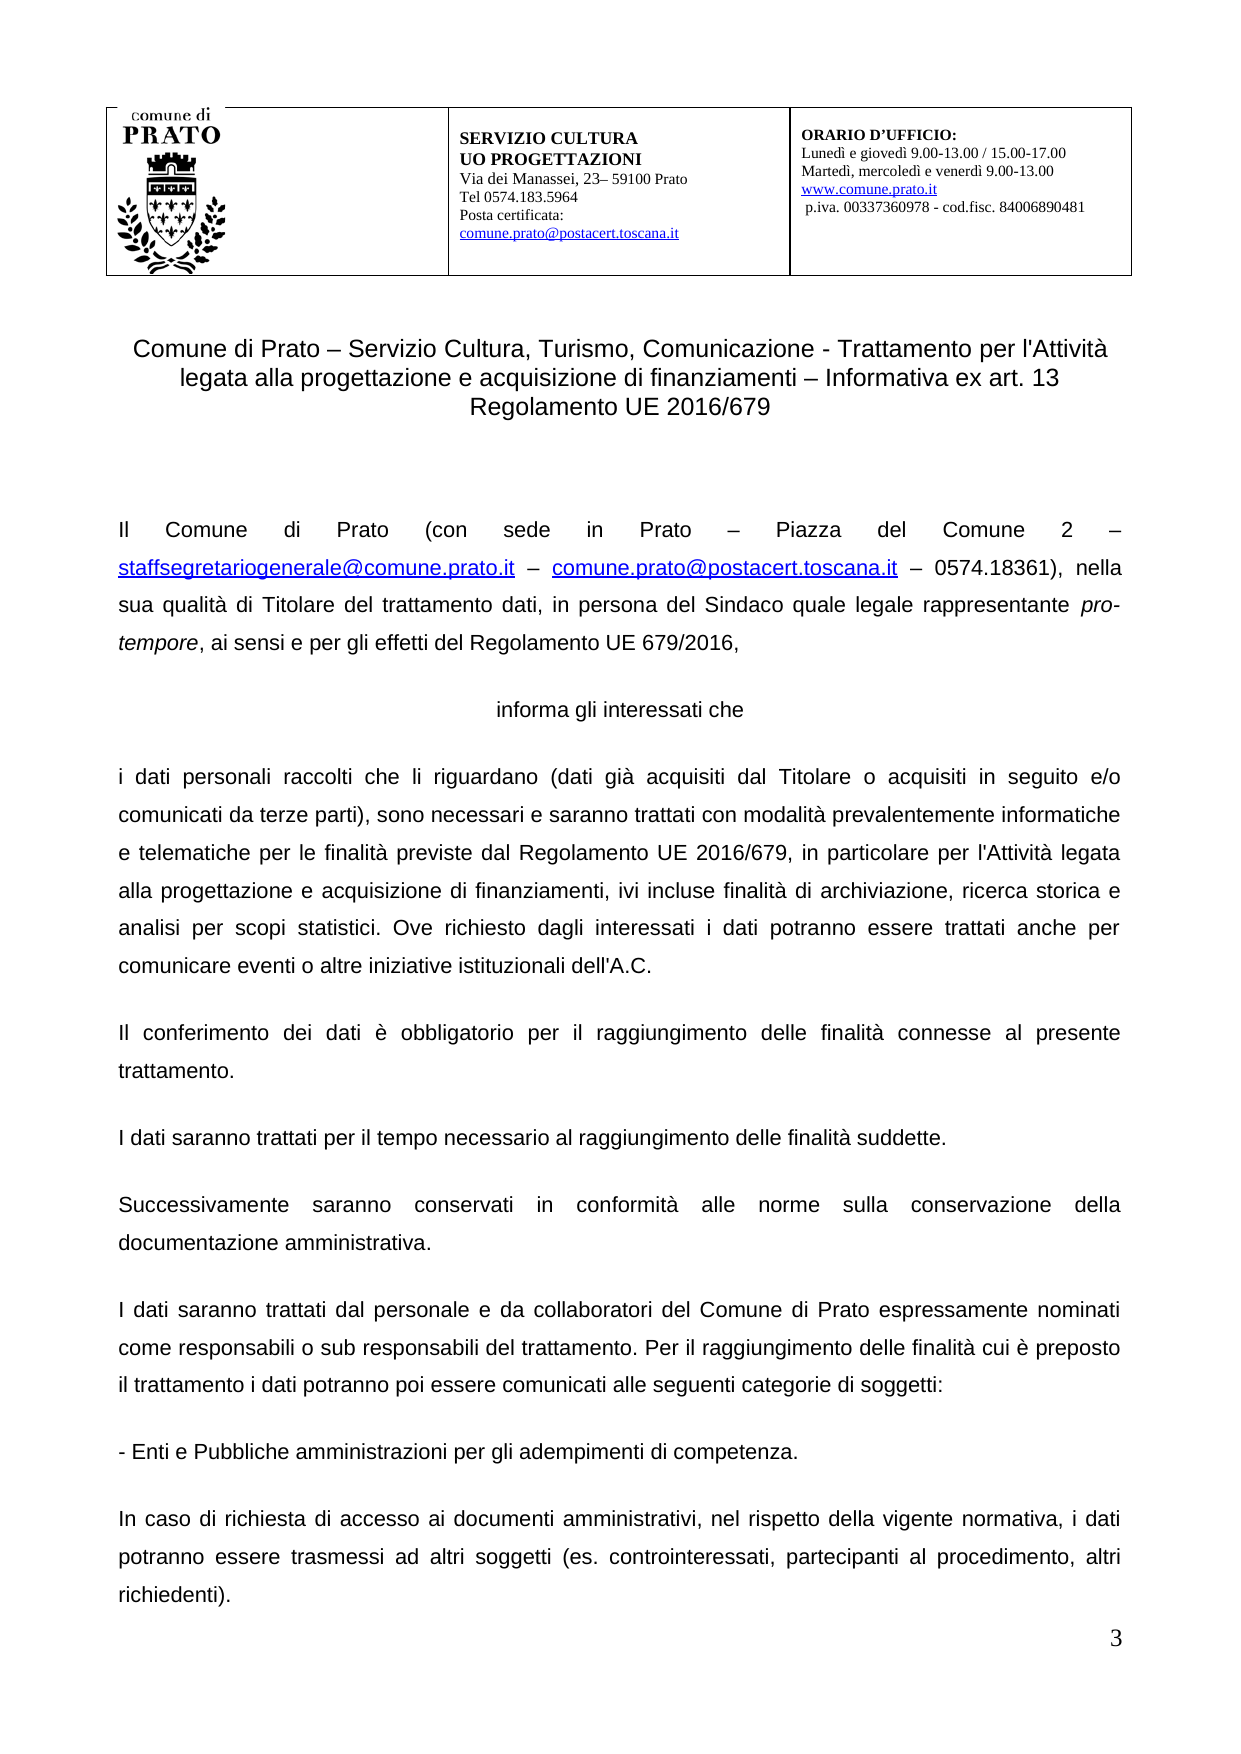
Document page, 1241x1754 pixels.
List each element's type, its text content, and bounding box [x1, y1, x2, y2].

text informa gli interessati che [118, 697, 1122, 722]
text i dati personali raccolti che li riguardano (dati già acquisiti dal Titolare o acquisiti in seguito e/o comunicati da terze parti), sono necessari e saranno trattati con modalità prevalentemente informatiche e telematiche per le finalità previste dal Regolamento UE 2016/679, in particolare per l'Attività legata alla progettazione e acquisizione di finanziamenti, ivi incluse finalità di archiviazione, ricerca storica e analisi per scopi statistici. Ove richiesto dagli interessati i dati potranno essere trattati anche per comunicare eventi o altre iniziative istituzionali dell'A.C. [118, 764, 1122, 978]
text - Enti e Pubbliche amministrazioni per gli adempimenti di competenza. [118, 1439, 1122, 1464]
text I dati saranno trattati per il tempo necessario al raggiungimento delle finalità suddette. [118, 1125, 1122, 1150]
text Il conferimento dei dati è obbligatorio per il raggiungimento delle finalità connesse al presente trattamento. [118, 1020, 1122, 1083]
text Comune di Prato – Servizio Cultura, Turismo, Comunicazione - Trattamento per l'Attività legata alla progettazione e acquisizione di finanziamenti – Informativa ex art. 13 Regolamento UE 2016/679 [118, 334, 1122, 421]
text Il Comune di Prato (con sede in Prato – Piazza del Comune 2 – staffsegretariogenerale@comune.prato.it – comune.prato@postacert.toscana.it – 0574.18361), nella sua qualità di Titolare del trattamento dati, in persona del Sindaco quale legale rappresentante pro-tempore, ai sensi e per gli effetti del Regolamento UE 679/2016, [118, 517, 1122, 655]
text In caso di richiesta di accesso ai documenti amministrativi, nel rispetto della vigente normativa, i dati potranno essere trasmessi ad altri soggetti (es. controinteressati, partecipanti al procedimento, altri richiedenti). [118, 1506, 1122, 1607]
text Successivamente saranno conservati in conformità alle norme sulla conservazione della documentazione amministrativa. [118, 1192, 1122, 1255]
text I dati saranno trattati dal personale e da collaboratori del Comune di Prato espressamente nominati come responsabili o sub responsabili del trattamento. Per il raggiungimento delle finalità cui è preposto il trattamento i dati potranno poi essere comunicati alle seguenti categorie di soggetti: [118, 1297, 1122, 1397]
